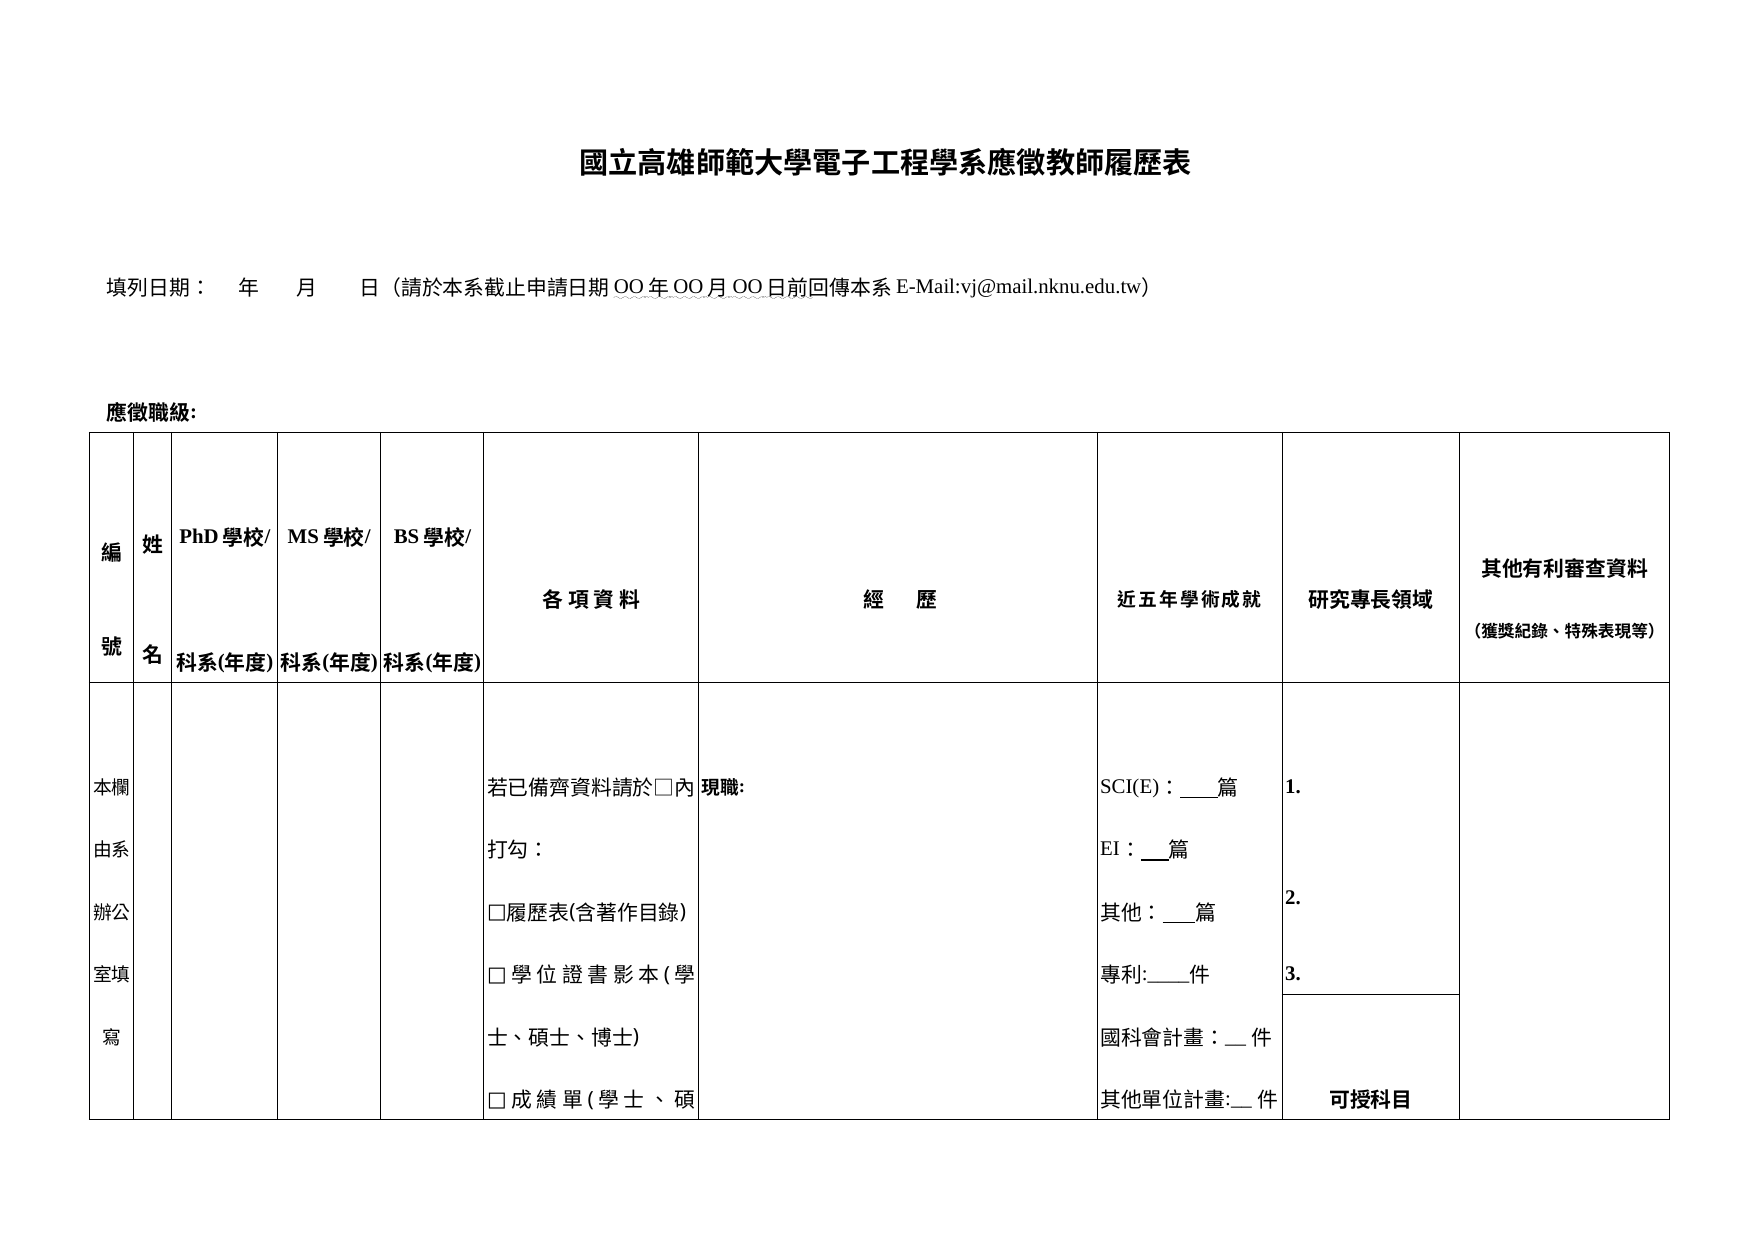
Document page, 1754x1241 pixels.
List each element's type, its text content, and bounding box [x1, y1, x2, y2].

table_header 研究專長領域 [1283, 433, 1459, 682]
text 應徵職級: [86, 369, 1687, 432]
table_cell SCI(E)： 篇 EI： 篇 其他： 篇 專利:____件 國科會計畫：__ 件 其他單位計畫:__ 件 [1098, 683, 1282, 1119]
table_header MS學校/ 科系(年度) [278, 433, 380, 682]
table_header 近五年學術成就 [1098, 433, 1282, 682]
table_cell 1. 2. 3. [1283, 683, 1459, 994]
table_cell 本欄由系辦公室填寫 [90, 683, 133, 1119]
table_header BS學校/ 科系(年度) [381, 433, 483, 682]
table_cell 現職: [699, 683, 1097, 1119]
table_header 各 項 資 料 [484, 433, 698, 682]
text 國立高雄師範大學電子工程學系應徵教師履歷表 [48, 119, 1723, 182]
table_cell 若已備齊資料請於□內打勾： □履歷表(含著作目錄) □學位證書影本(學士、碩士、博士) □成績單(學士、碩士、博士) □博士論文(僅需摘要，若博士學位於五年內取得，請附全文) □身分證正反面影本(外籍人士需附護照基本資料頁影本及居留證影本) □推薦信兩封 □論文發表文章(請註明SCI(E)、EI等類別) □相關計畫資料(如國科會或其他單位研究計畫) □教師證書影本(如無則免附) □其他有利審查資料 [484, 683, 698, 1119]
table_cell [381, 683, 483, 1119]
table_cell [134, 683, 171, 1119]
table_cell [278, 683, 380, 1119]
table_header 姓 名 [134, 433, 171, 682]
text 填列日期： 年 月 日（請於本系截止申請日期OO年OO月OO日前回傳本系E-Mail:vj@mail.nknu.edu.tw） [86, 244, 1687, 307]
table_header PhD學校/ 科系(年度) [172, 433, 277, 682]
table_cell [172, 683, 277, 1119]
table_cell 可授科目 [1283, 995, 1459, 1119]
table_header 經 歷 [699, 433, 1097, 682]
table_header 編 號 [90, 433, 133, 682]
table_cell [1460, 683, 1669, 1119]
table_header 其他有利審查資料 （獲獎紀錄、特殊表現等） [1460, 433, 1669, 682]
